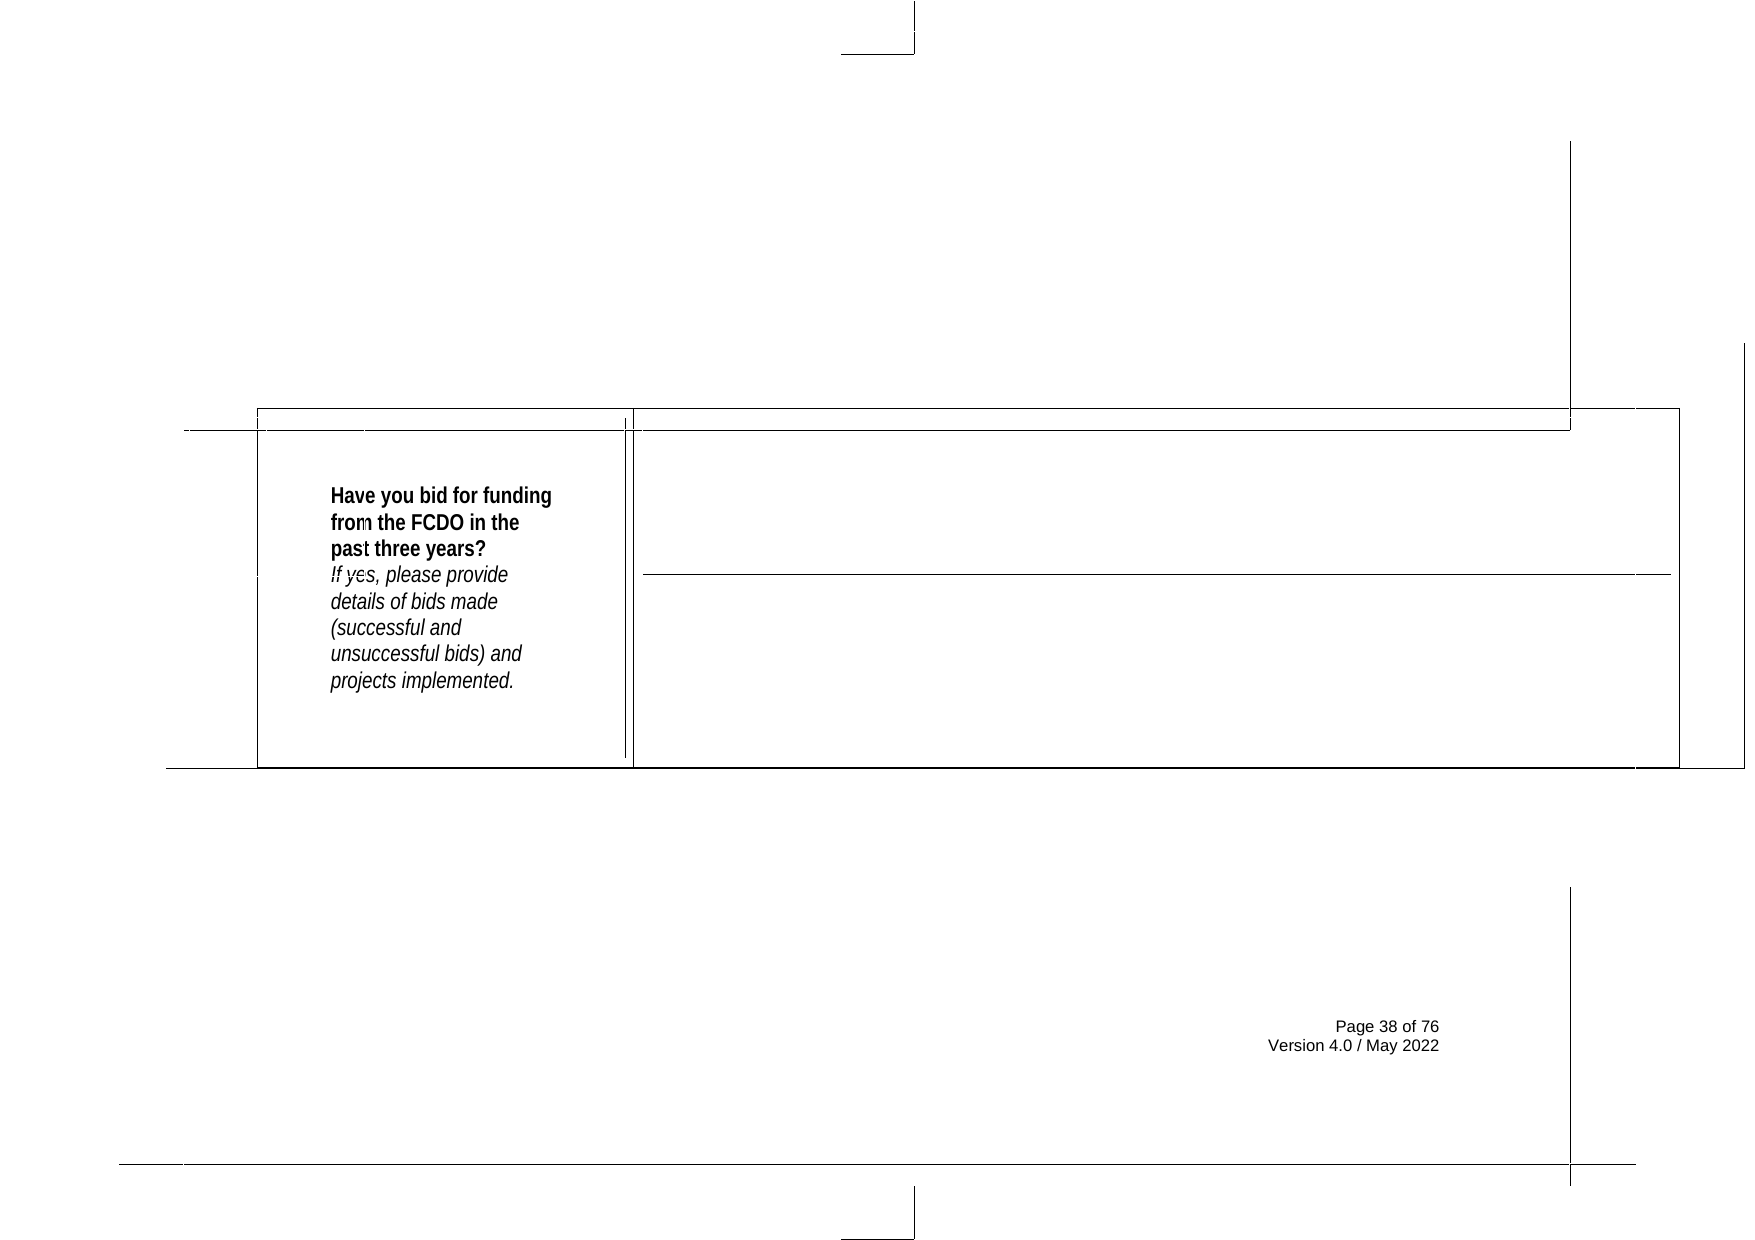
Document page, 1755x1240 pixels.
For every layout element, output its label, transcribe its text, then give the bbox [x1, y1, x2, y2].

table_cell [643, 418, 1569, 429]
table_cell Have you bid for funding from the FCDO in the past three years? If yes, please provide details of bids made (successful and unsuccessful bids) and projects implemented. [258, 430, 633, 767]
table_cell [1636, 409, 1679, 767]
table_cell [258, 409, 633, 429]
table_cell [634, 409, 1569, 429]
table_cell [231, 408, 257, 417]
table_cell [634, 430, 1635, 767]
table_cell [231, 577, 257, 767]
table_cell [1636, 418, 1670, 573]
table_cell [231, 418, 257, 429]
table_cell [231, 430, 257, 576]
table_cell [1570, 409, 1635, 417]
table_cell [643, 418, 1635, 573]
